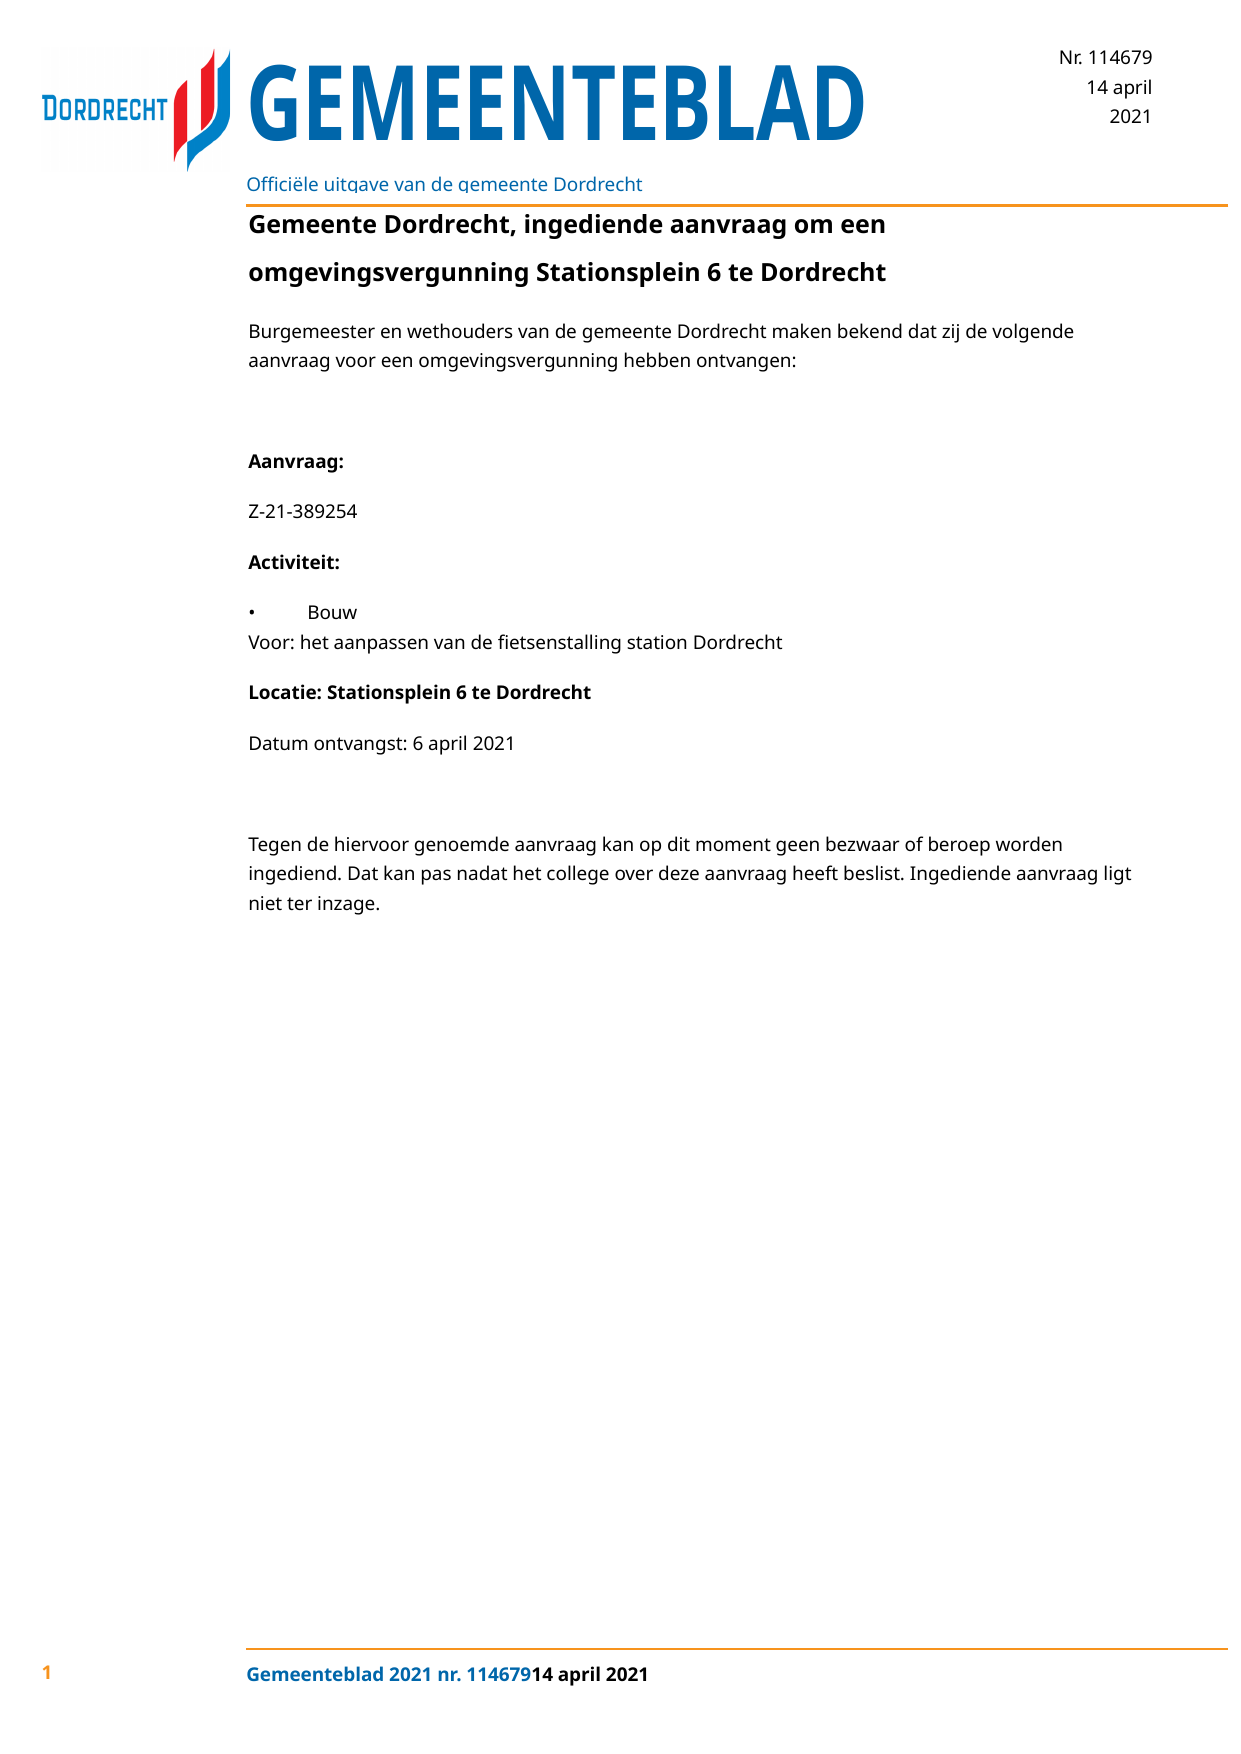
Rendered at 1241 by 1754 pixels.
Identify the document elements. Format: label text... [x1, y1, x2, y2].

text Voor: het aanpassen van de fietsenstalling station Dordrecht [248, 629, 1152, 655]
text Gemeente Dordrecht, ingediende aanvraag om een omgevingsvergunning Stationsplein 6 te Dordrecht [248, 207, 1152, 288]
text Z-21-389254 [248, 499, 1152, 524]
text Datum ontvangst: 6 april 2021 [248, 730, 1152, 756]
text Activiteit: [248, 549, 1152, 575]
list Bouw [248, 599, 1152, 625]
text Burgemeester en wethouders van de gemeente Dordrecht maken bekend dat zij de volgende aanvraag voor een omgevingsvergunning hebben ontvangen: [248, 318, 1152, 373]
picture [41, 47, 231, 172]
text Aanvraag: [248, 448, 1152, 474]
text Tegen de hiervoor genoemde aanvraag kan op dit moment geen bezwaar of beroep worden ingediend. Dat kan pas nadat het college over deze aanvraag heeft beslist. Ingediende aanvraag ligt niet ter inzage. [248, 831, 1152, 916]
text Locatie: Stationsplein 6 te Dordrecht [248, 679, 1152, 705]
